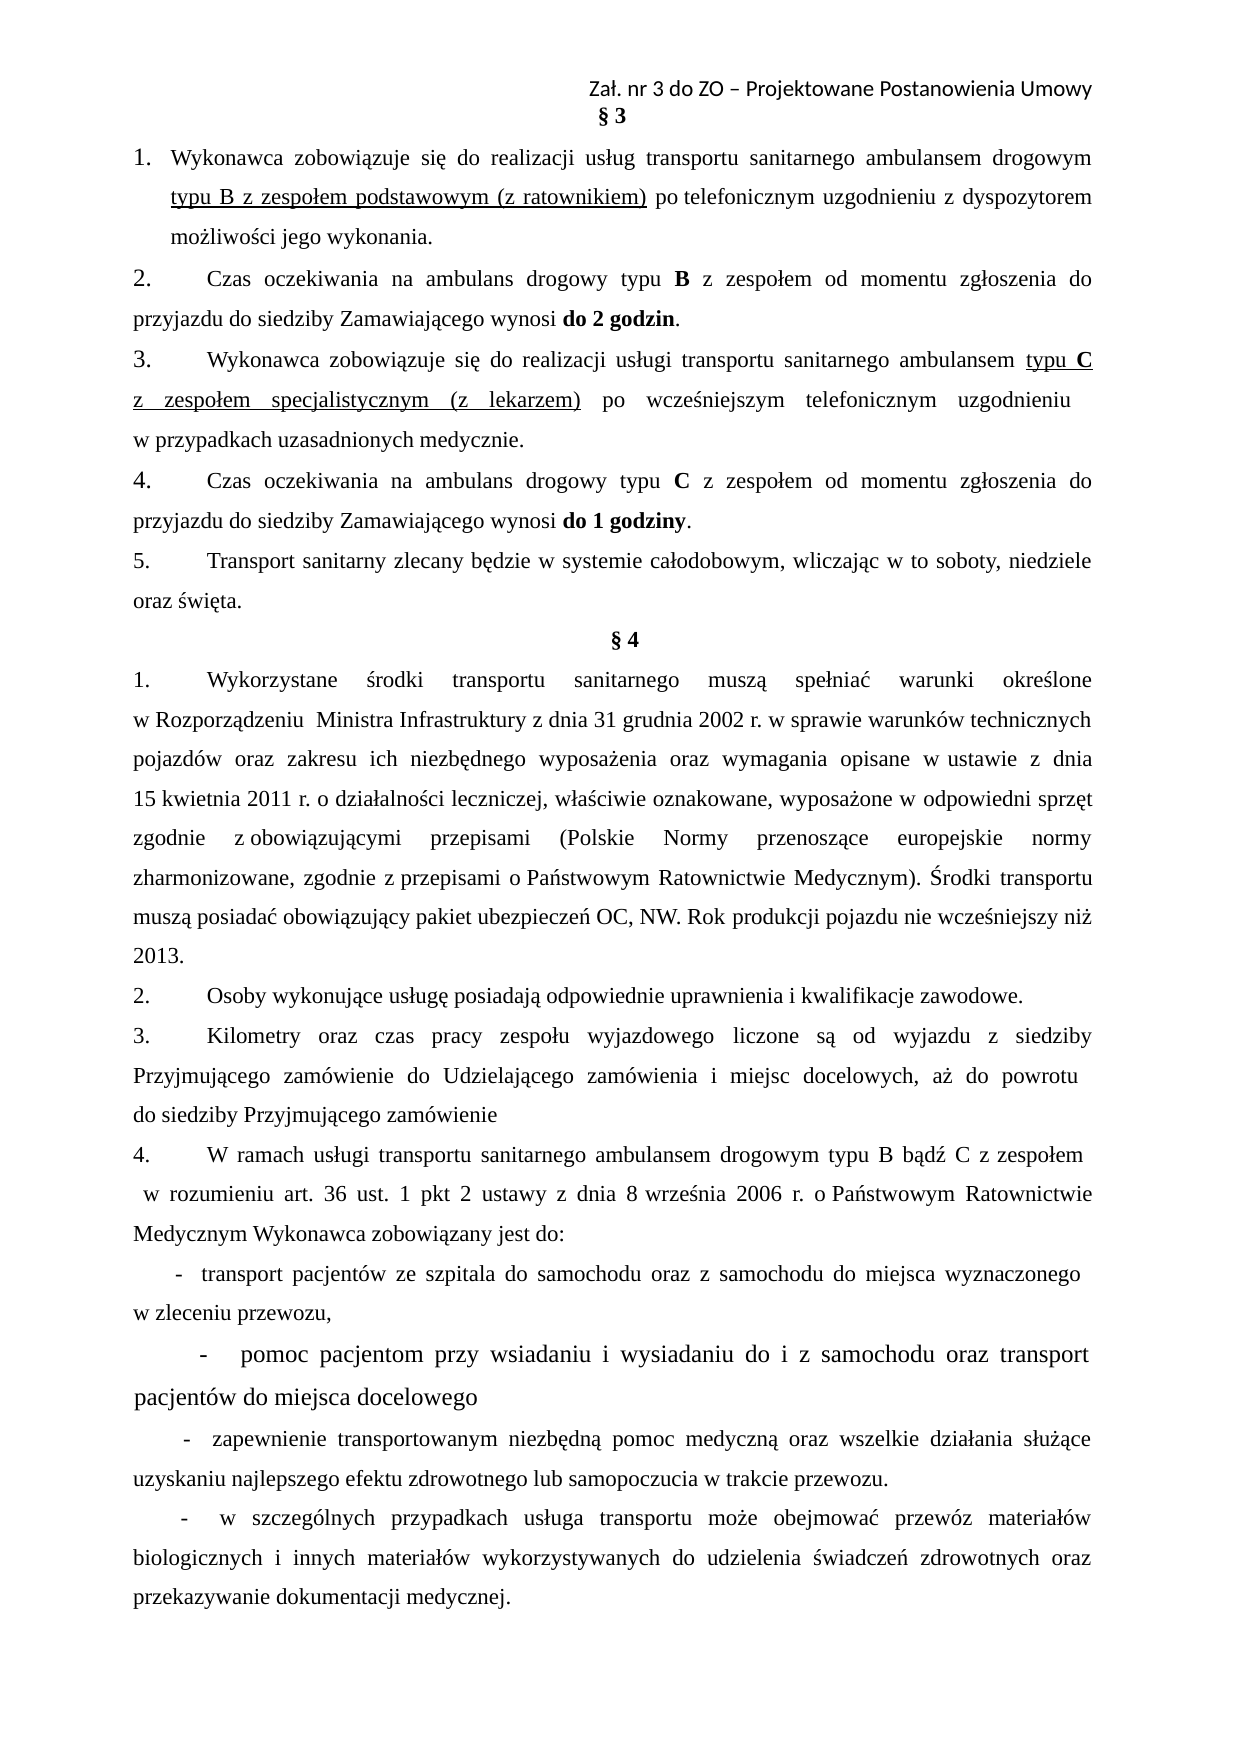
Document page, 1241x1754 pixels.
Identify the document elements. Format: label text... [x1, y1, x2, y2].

list Czas oczekiwania na ambulans drogowy typu B z zespołem od momentu zgłoszenia do przyjazdu do siedziby Zamawiającego wynosi do 2 godzin. [133, 263, 1093, 331]
text - w szczególnych przypadkach usługa transportu może obejmować przewóz materiałów biologicznych i innych materiałów wykorzystywanych do udzielenia świadczeń zdrowotnych oraz przekazywanie dokumentacji medycznej. [133, 1504, 1093, 1610]
text § 3 [133, 102, 1091, 128]
text - zapewnienie transportowanym niezbędną pomoc medyczną oraz wszelkie działania służące uzyskaniu najlepszego efektu zdrowotnego lub samopoczucia w trakcie przewozu. [118, 1425, 1093, 1491]
text § 4 [157, 626, 1093, 653]
list Wykonawca zobowiązuje się do realizacji usługi transportu sanitarnego ambulansem typu C z zespołem specjalistycznym (z lekarzem) po wcześniejszym telefonicznym uzgodnieniu w przypadkach uzasadnionych medycznie. [133, 344, 1093, 452]
text - pomoc pacjentom przy wsiadaniu i wysiadaniu do i z samochodu oraz transport pacjentów do miejsca docelowego [133, 1339, 1091, 1411]
list Transport sanitarny zlecany będzie w systemie całodobowym, wliczając w to soboty, niedziele oraz święta. [133, 547, 1093, 613]
text - transport pacjentów ze szpitala do samochodu oraz z samochodu do miejsca wyznaczonego w zleceniu przewozu, [118, 1260, 1093, 1326]
list W ramach usługi transportu sanitarnego ambulansem drogowym typu B bądź C z zespołem w rozumieniu art. 36 ust. 1 pkt 2 ustawy z dnia 8 września 2006 r. o Państwowym Ratownictwie Medycznym Wykonawca zobowiązany jest do: [133, 1141, 1093, 1246]
list Czas oczekiwania na ambulans drogowy typu C z zespołem od momentu zgłoszenia do przyjazdu do siedziby Zamawiającego wynosi do 1 godziny. [133, 466, 1093, 534]
list Wykorzystane środki transportu sanitarnego muszą spełniać warunki określone w Rozporządzeniu Ministra Infrastruktury z dnia 31 grudnia 2002 r. w sprawie warunków technicznych pojazdów oraz zakresu ich niezbędnego wyposażenia oraz wymagania opisane w ustawie z dnia 15 kwietnia 2011 r. o działalności leczniczej, właściwie oznakowane, wyposażone w odpowiedni sprzęt zgodnie z obowiązującymi przepisami (Polskie Normy przenoszące europejskie normy zharmonizowane, zgodnie z przepisami o Państwowym Ratownictwie Medycznym). Środki transportu muszą posiadać obowiązujący pakiet ubezpieczeń OC, NW. Rok produkcji pojazdu nie wcześniejszy niż 2013. [133, 666, 1093, 969]
list Wykonawca zobowiązuje się do realizacji usług transportu sanitarnego ambulansem drogowym typu B z zespołem podstawowym (z ratownikiem) po telefonicznym uzgodnieniu z dyspozytorem możliwości jego wykonania. [133, 142, 1093, 249]
list Kilometry oraz czas pracy zespołu wyjazdowego liczone są od wyjazdu z siedziby Przyjmującego zamówienie do Udzielającego zamówienia i miejsc docelowych, aż do powrotu do siedziby Przyjmującego zamówienie [133, 1022, 1093, 1127]
list Osoby wykonujące usługę posiadają odpowiednie uprawnienia i kwalifikacje zawodowe. [133, 982, 1093, 1009]
